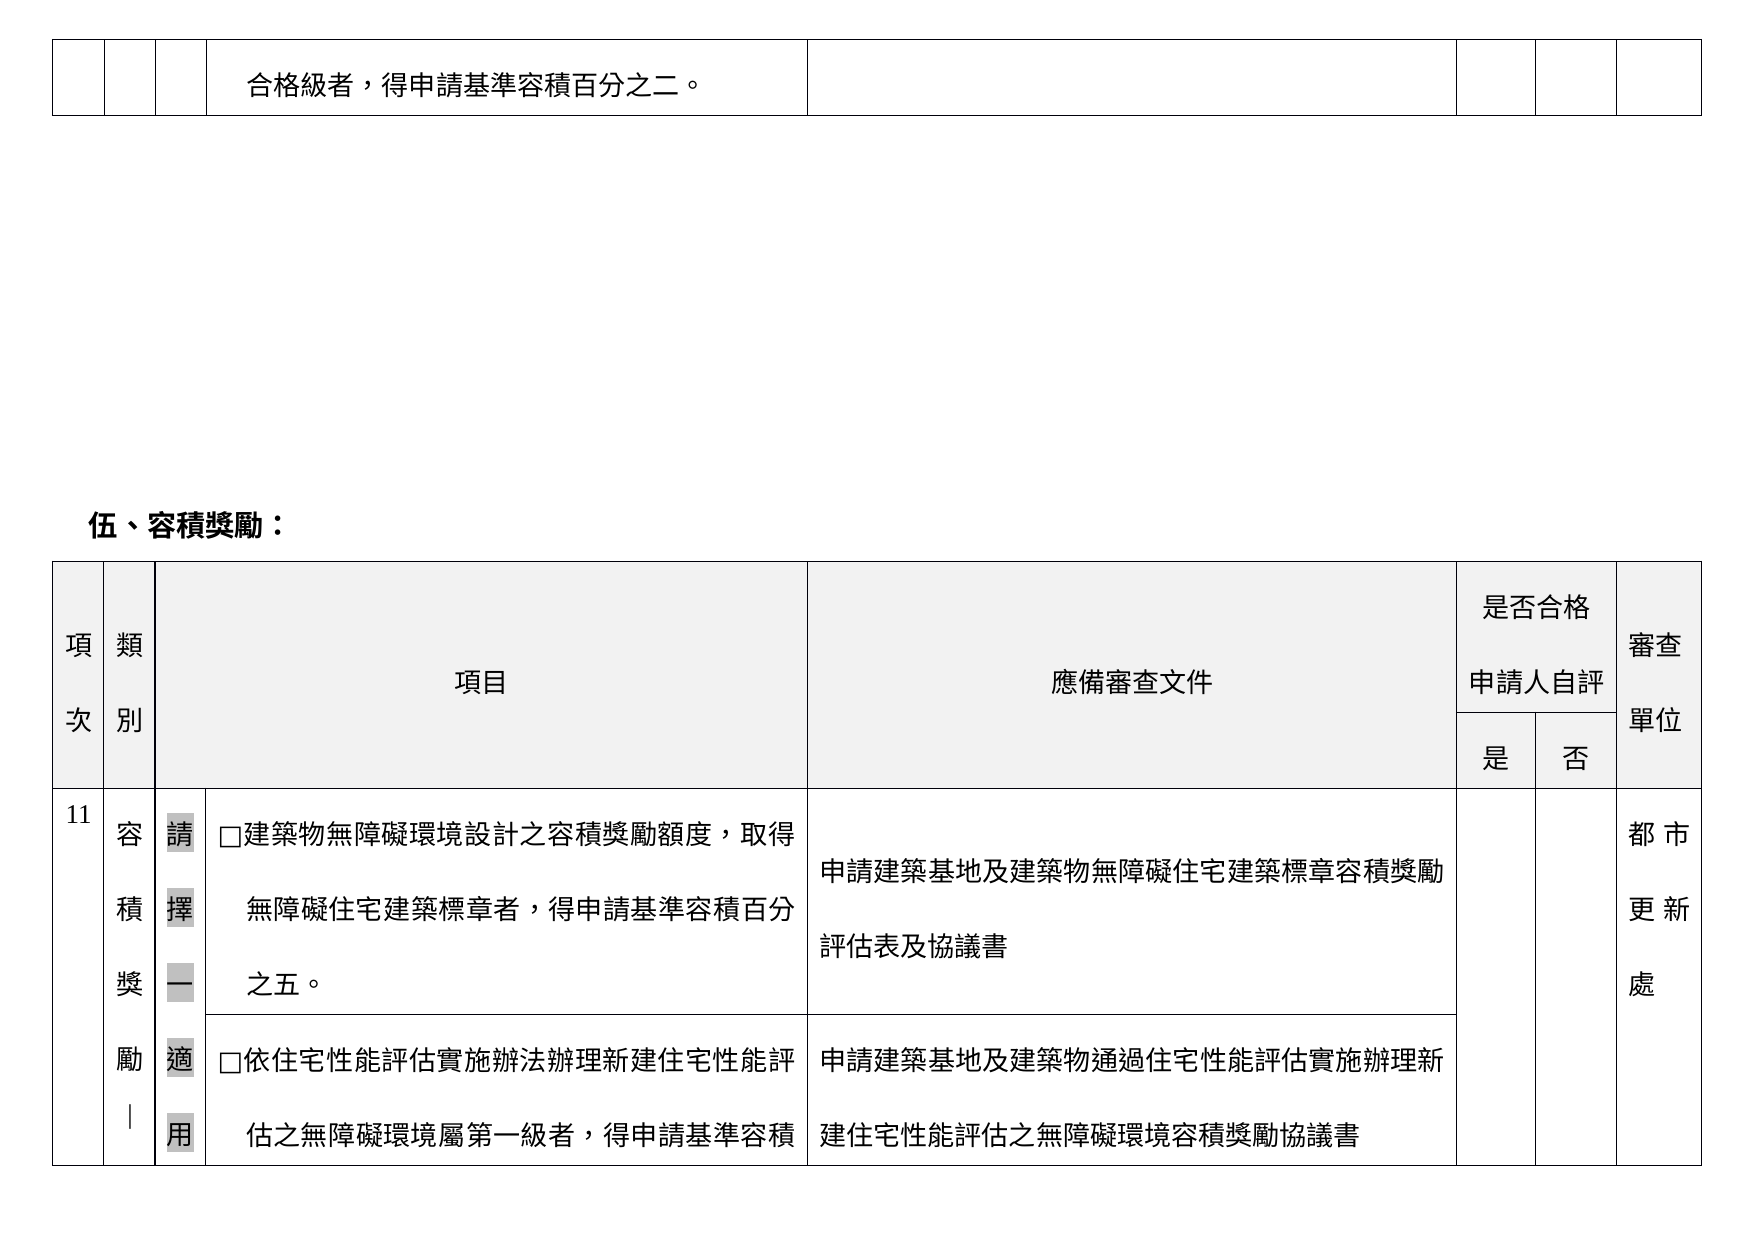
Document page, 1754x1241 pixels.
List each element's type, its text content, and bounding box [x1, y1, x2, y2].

table_cell [1536, 40, 1616, 115]
table_cell □依住宅性能評估實施辦法辦理新建住宅性能評估之無障礙環境屬第一級者，得申請基準容積 [206, 1015, 807, 1165]
table_cell 容 積獎勵 | 無障礙 [104, 789, 154, 1165]
table_cell 合格級者，得申請基準容積百分之二。 [207, 40, 807, 115]
table_cell [156, 40, 206, 115]
table_cell [105, 40, 155, 115]
text 伍、容積獎勵： [89, 517, 1665, 542]
table_cell [1457, 789, 1535, 1165]
table_cell 否 [1536, 713, 1616, 788]
table_cell [53, 40, 104, 115]
table_header 項次 [53, 562, 103, 788]
table_header 審查 單位 [1617, 562, 1701, 788]
table_cell 是 [1457, 713, 1535, 788]
table_cell [1457, 40, 1535, 115]
table_cell [1617, 40, 1701, 115]
table_cell 請 擇 一 適 用 [156, 789, 205, 1165]
table_cell 申請建築基地及建築物通過住宅性能評估實施辦理新建住宅性能評估之無障礙環境容積獎勵協議書 [808, 1015, 1456, 1165]
table_cell 都市更新處 [1617, 789, 1701, 1165]
table_cell [1536, 789, 1616, 1165]
table_cell 11 [53, 789, 103, 1165]
table_cell □建築物無障礙環境設計之容積獎勵額度，取得無障礙住宅建築標章者，得申請基準容積百分之五。 [206, 789, 807, 1014]
table_header 應備審查文件 [808, 562, 1456, 788]
table_header 類別 [104, 562, 154, 788]
table_header 項目 [156, 562, 807, 788]
table_cell 申請建築基地及建築物無障礙住宅建築標章容積獎勵評估表及協議書 [808, 789, 1456, 1014]
table_header 是否合格 申請人自評 [1457, 562, 1616, 712]
table_cell [808, 40, 1456, 115]
